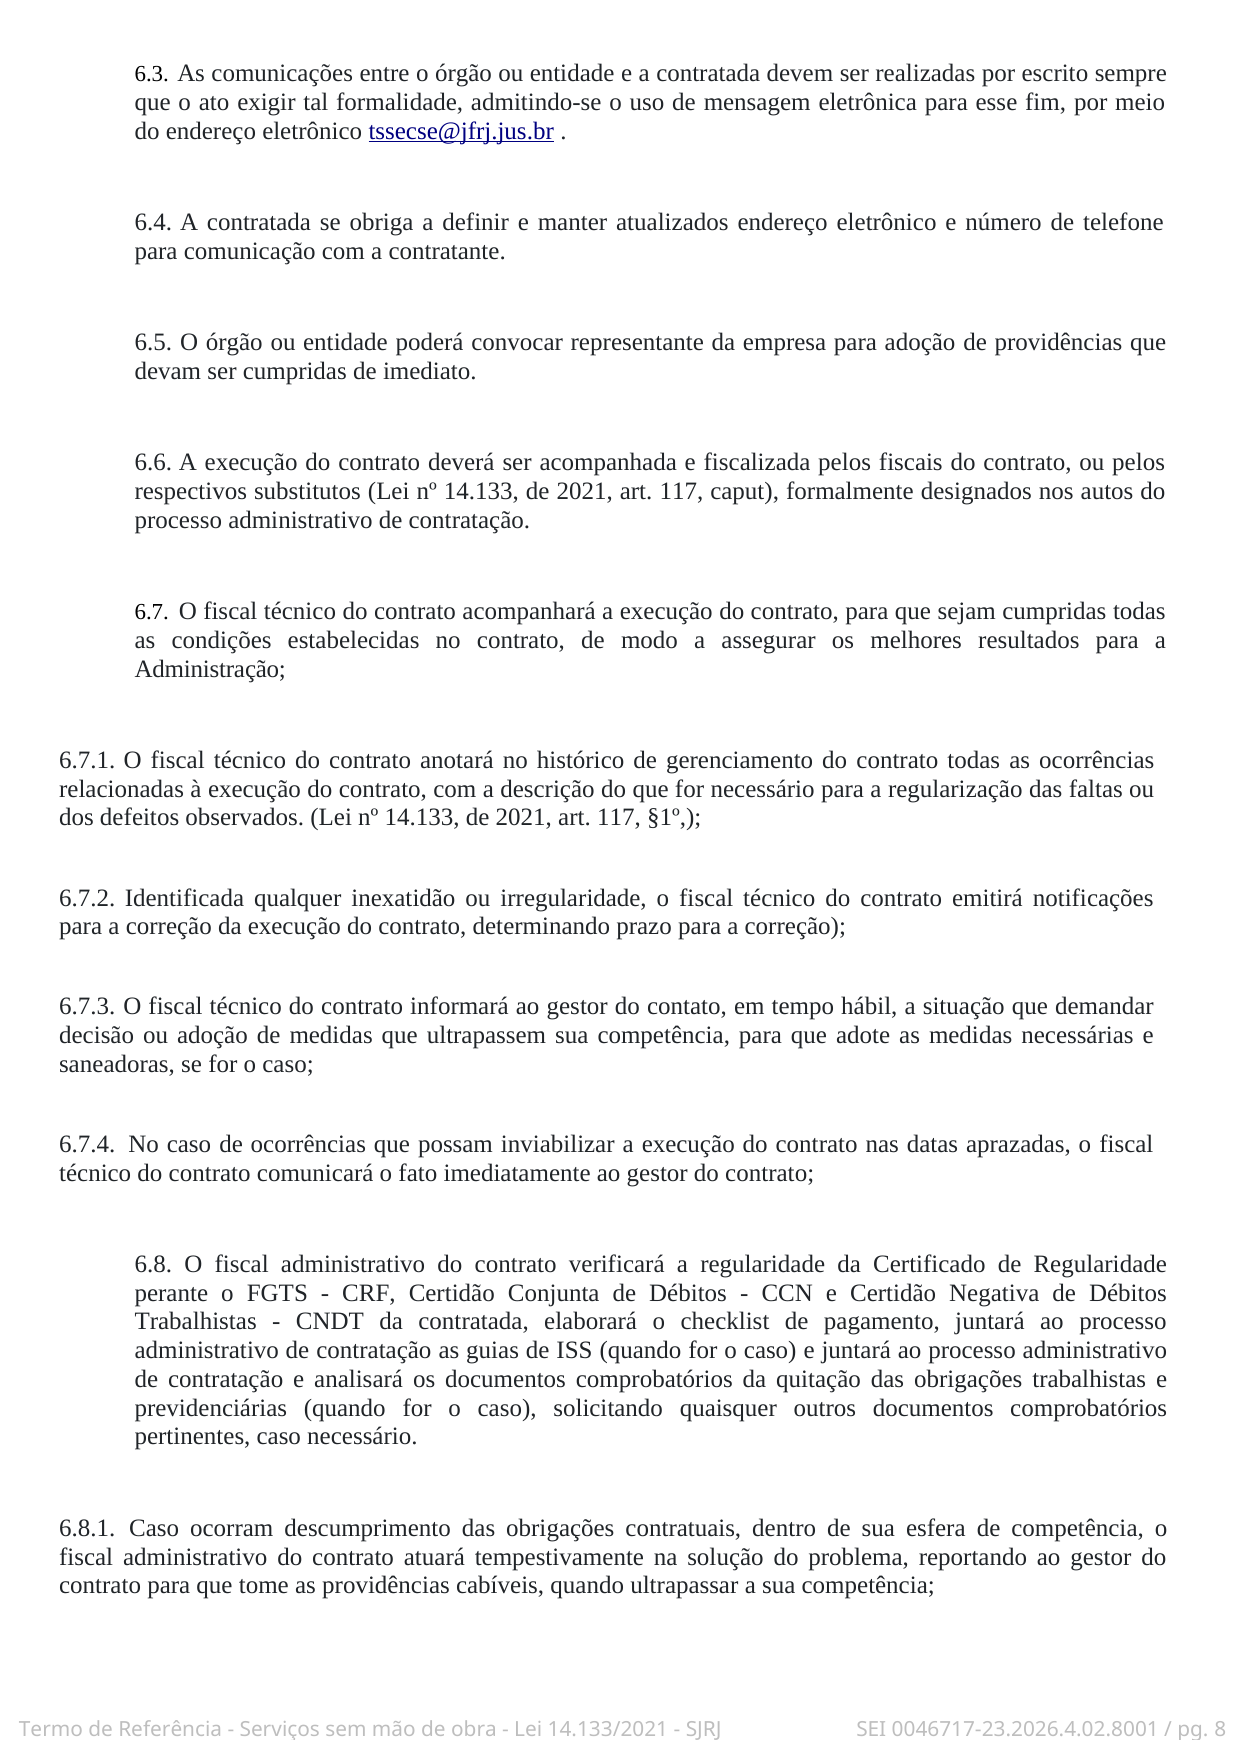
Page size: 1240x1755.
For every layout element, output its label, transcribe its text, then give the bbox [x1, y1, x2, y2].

list A execução do contrato deverá ser acompanhada e fiscalizada pelos fiscais do contrato, ou pelos respectivos substitutos (Lei nº 14.133, de 2021, art. 117, caput), formalmente designados nos autos do processo administrativo de contratação. [134, 447, 1166, 534]
list Identificada qualquer inexatidão ou irregularidade, o fiscal técnico do contrato emitirá notificações para a correção da execução do contrato, determinando prazo para a correção); [59, 883, 1155, 940]
list A contratada se obriga a definir e manter atualizados endereço eletrônico e número de telefone para comunicação com a contratante. [134, 207, 1165, 265]
list Caso ocorram descumprimento das obrigações contratuais, dentro de sua esfera de competência, o fiscal administrativo do contrato atuará tempestivamente na solução do problema, reportando ao gestor do contrato para que tome as providências cabíveis, quando ultrapassar a sua competência; [59, 1513, 1168, 1599]
list As comunicações entre o órgão ou entidade e a contratada devem ser realizadas por escrito sempre que o ato exigir tal formalidade, admitindo-se o uso de mensagem eletrônica para esse fim, por meio do endereço eletrônico tssecse@jfrj.jus.br . [134, 58, 1167, 145]
list O fiscal técnico do contrato informará ao gestor do contato, em tempo hábil, a situação que demandar decisão ou adoção de medidas que ultrapassem sua competência, para que adote as medidas necessárias e saneadoras, se for o caso; [59, 991, 1155, 1078]
list O fiscal técnico do contrato anotará no histórico de gerenciamento do contrato todas as ocorrências relacionadas à execução do contrato, com a descrição do que for necessário para a regularização das faltas ou dos defeitos observados. (Lei nº 14.133, de 2021, art. 117, §1º,); [59, 745, 1155, 831]
list O fiscal administrativo do contrato verificará a regularidade da Certificado de Regularidade perante o FGTS - CRF, Certidão Conjunta de Débitos - CCN e Certidão Negativa de Débitos Trabalhistas - CNDT da contratada, elaborará o checklist de pagamento, juntará ao processo administrativo de contratação as guias de ISS (quando for o caso) e juntará ao processo administrativo de contratação e analisará os documentos comprobatórios da quitação das obrigações trabalhistas e previdenciárias (quando for o caso), solicitando quaisquer outros documentos comprobatórios pertinentes, caso necessário. [134, 1249, 1168, 1450]
list O fiscal técnico do contrato acompanhará a execução do contrato, para que sejam cumpridas todas as condições estabelecidas no contrato, de modo a assegurar os melhores resultados para a Administração; [134, 596, 1167, 682]
list No caso de ocorrências que possam inviabilizar a execução do contrato nas datas aprazadas, o fiscal técnico do contrato comunicará o fato imediatamente ao gestor do contrato; [59, 1129, 1155, 1186]
list O órgão ou entidade poderá convocar representante da empresa para adoção de providências que devam ser cumpridas de imediato. [134, 327, 1168, 385]
